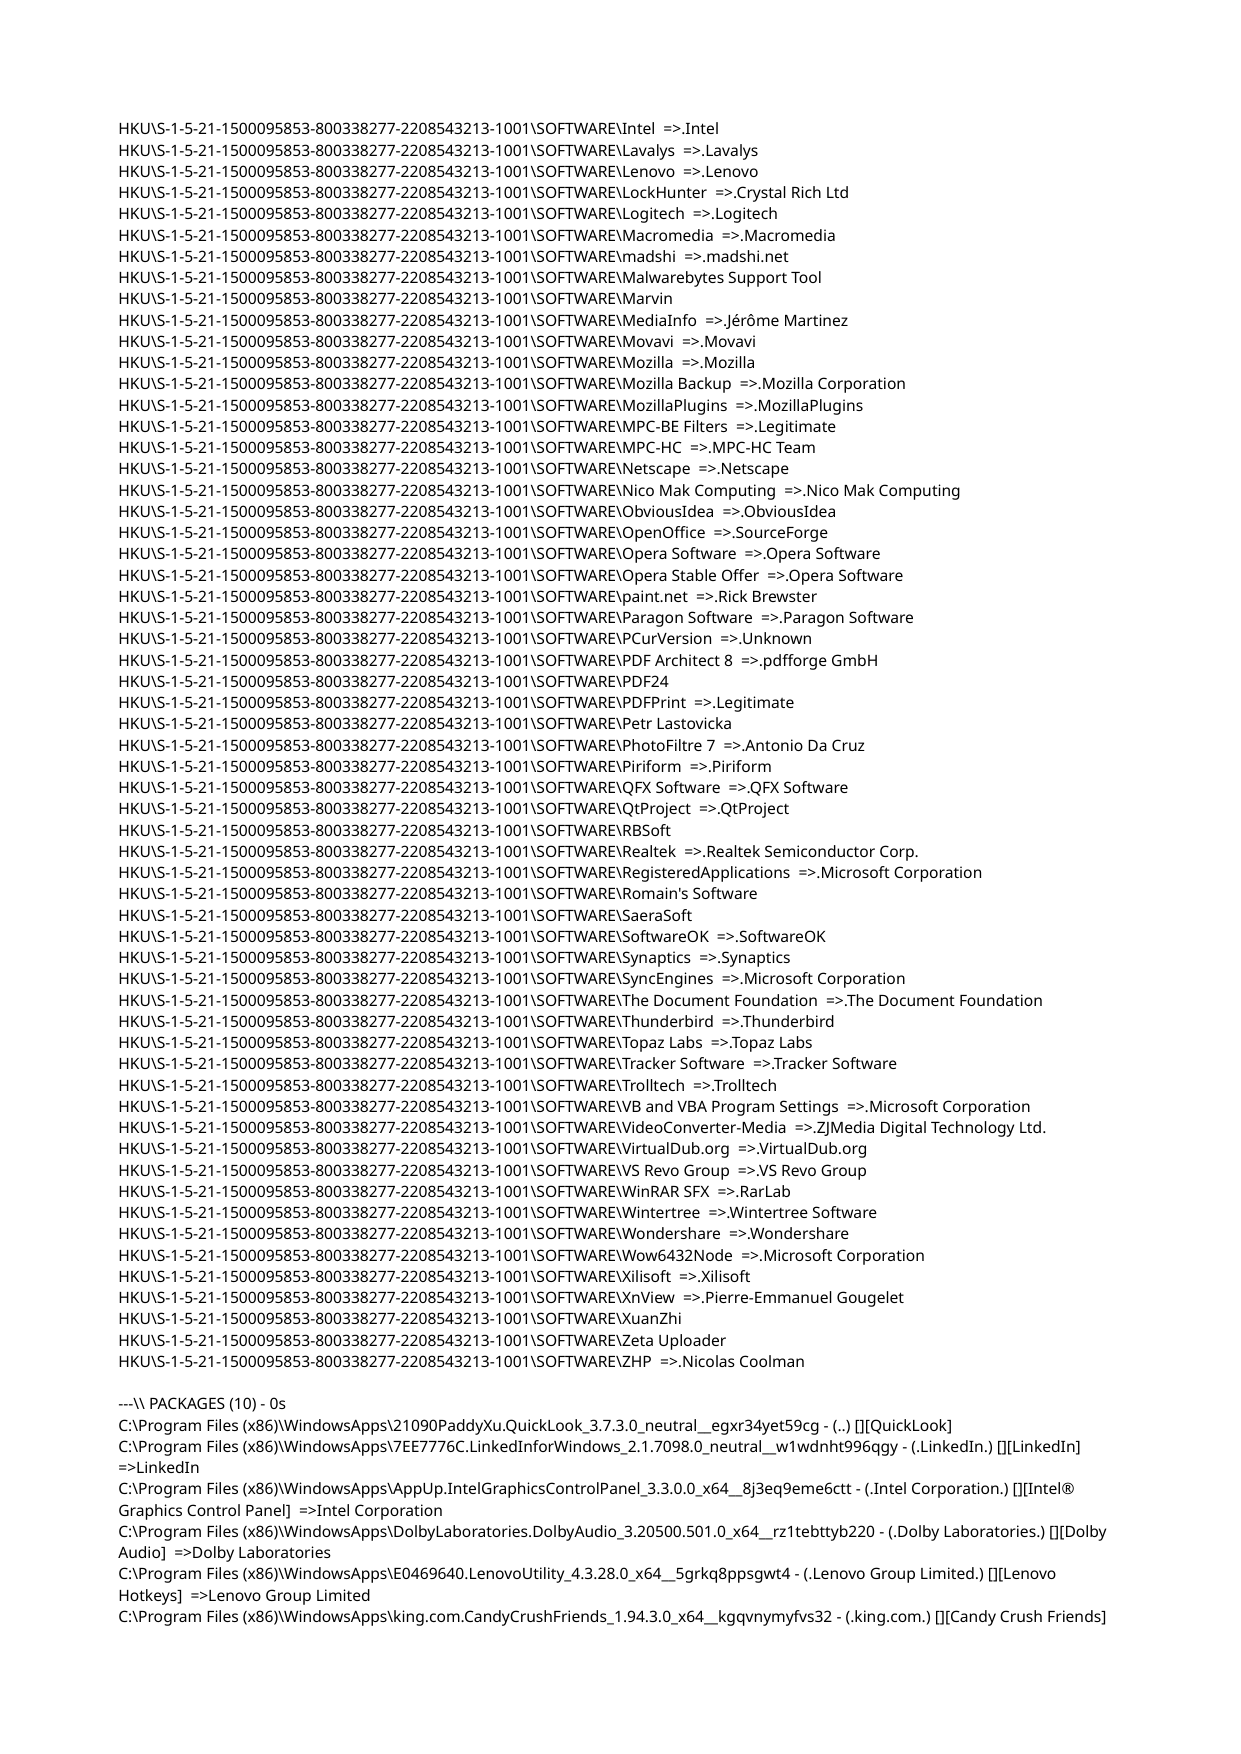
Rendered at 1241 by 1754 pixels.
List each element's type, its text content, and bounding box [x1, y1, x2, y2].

text HKU\S-1-5-21-1500095853-800338277-2208543213-1001\SOFTWARE\MediaInfo =>.Jérôme Martinez [118, 309, 1122, 331]
text HKU\S-1-5-21-1500095853-800338277-2208543213-1001\SOFTWARE\Realtek =>.Realtek Semiconductor Corp. [118, 841, 1122, 862]
text HKU\S-1-5-21-1500095853-800338277-2208543213-1001\SOFTWARE\madshi =>.madshi.net [118, 246, 1122, 267]
text HKU\S-1-5-21-1500095853-800338277-2208543213-1001\SOFTWARE\Zeta Uploader [118, 1329, 1122, 1351]
text HKU\S-1-5-21-1500095853-800338277-2208543213-1001\SOFTWARE\PDF Architect 8 =>.pdfforge GmbH [118, 649, 1122, 671]
text HKU\S-1-5-21-1500095853-800338277-2208543213-1001\SOFTWARE\PDFPrint =>.Legitimate [118, 692, 1122, 713]
text HKU\S-1-5-21-1500095853-800338277-2208543213-1001\SOFTWARE\VB and VBA Program Settings =>.Microsoft Corporation [118, 1096, 1122, 1117]
text HKU\S-1-5-21-1500095853-800338277-2208543213-1001\SOFTWARE\Mozilla Backup =>.Mozilla Corporation [118, 373, 1122, 394]
text HKU\S-1-5-21-1500095853-800338277-2208543213-1001\SOFTWARE\Mozilla =>.Mozilla [118, 352, 1122, 373]
text HKU\S-1-5-21-1500095853-800338277-2208543213-1001\SOFTWARE\Trolltech =>.Trolltech [118, 1074, 1122, 1096]
text HKU\S-1-5-21-1500095853-800338277-2208543213-1001\SOFTWARE\ZHP =>.Nicolas Coolman [118, 1351, 1122, 1372]
text HKU\S-1-5-21-1500095853-800338277-2208543213-1001\SOFTWARE\LockHunter =>.Crystal Rich Ltd [118, 182, 1122, 203]
text HKU\S-1-5-21-1500095853-800338277-2208543213-1001\SOFTWARE\PCurVersion =>.Unknown [118, 628, 1122, 649]
text HKU\S-1-5-21-1500095853-800338277-2208543213-1001\SOFTWARE\MPC-BE Filters =>.Legitimate [118, 416, 1122, 437]
text HKU\S-1-5-21-1500095853-800338277-2208543213-1001\SOFTWARE\XnView =>.Pierre-Emmanuel Gougelet [118, 1287, 1122, 1308]
text HKU\S-1-5-21-1500095853-800338277-2208543213-1001\SOFTWARE\ObviousIdea =>.ObviousIdea [118, 501, 1122, 522]
text HKU\S-1-5-21-1500095853-800338277-2208543213-1001\SOFTWARE\Logitech =>.Logitech [118, 203, 1122, 224]
text HKU\S-1-5-21-1500095853-800338277-2208543213-1001\SOFTWARE\Romain's Software [118, 883, 1122, 904]
text HKU\S-1-5-21-1500095853-800338277-2208543213-1001\SOFTWARE\Nico Mak Computing =>.Nico Mak Computing [118, 479, 1122, 501]
text C:\Program Files (x86)\WindowsApps\21090PaddyXu.QuickLook_3.7.3.0_neutral__egxr34yet59cg - (..) [][QuickLook] [118, 1414, 1122, 1436]
text HKU\S-1-5-21-1500095853-800338277-2208543213-1001\SOFTWARE\RBSoft [118, 819, 1122, 841]
text HKU\S-1-5-21-1500095853-800338277-2208543213-1001\SOFTWARE\PhotoFiltre 7 =>.Antonio Da Cruz [118, 734, 1122, 756]
text C:\Program Files (x86)\WindowsApps\AppUp.IntelGraphicsControlPanel_3.3.0.0_x64__8j3eq9eme6ctt - (.Intel Corporation.) [][Intel® Graphics Control Panel] =>Intel Corporation [118, 1478, 1122, 1521]
text C:\Program Files (x86)\WindowsApps\king.com.CandyCrushFriends_1.94.3.0_x64__kgqvnymyfvs32 - (.king.com.) [][Candy Crush Friends] [118, 1606, 1122, 1627]
text HKU\S-1-5-21-1500095853-800338277-2208543213-1001\SOFTWARE\Malwarebytes Support Tool [118, 267, 1122, 288]
text HKU\S-1-5-21-1500095853-800338277-2208543213-1001\SOFTWARE\MozillaPlugins =>.MozillaPlugins [118, 394, 1122, 416]
text HKU\S-1-5-21-1500095853-800338277-2208543213-1001\SOFTWARE\Topaz Labs =>.Topaz Labs [118, 1032, 1122, 1053]
text HKU\S-1-5-21-1500095853-800338277-2208543213-1001\SOFTWARE\SyncEngines =>.Microsoft Corporation [118, 968, 1122, 989]
text C:\Program Files (x86)\WindowsApps\7EE7776C.LinkedInforWindows_2.1.7098.0_neutral__w1wdnht996qgy - (.LinkedIn.) [][LinkedIn] =>LinkedIn [118, 1436, 1122, 1478]
text C:\Program Files (x86)\WindowsApps\E0469640.LenovoUtility_4.3.28.0_x64__5grkq8ppsgwt4 - (.Lenovo Group Limited.) [][Lenovo Hotkeys] =>Lenovo Group Limited [118, 1563, 1122, 1606]
text HKU\S-1-5-21-1500095853-800338277-2208543213-1001\SOFTWARE\Macromedia =>.Macromedia [118, 224, 1122, 246]
text HKU\S-1-5-21-1500095853-800338277-2208543213-1001\SOFTWARE\Paragon Software =>.Paragon Software [118, 607, 1122, 628]
text HKU\S-1-5-21-1500095853-800338277-2208543213-1001\SOFTWARE\VideoConverter-Media =>.ZJMedia Digital Technology Ltd. [118, 1117, 1122, 1138]
text HKU\S-1-5-21-1500095853-800338277-2208543213-1001\SOFTWARE\SaeraSoft [118, 904, 1122, 926]
text HKU\S-1-5-21-1500095853-800338277-2208543213-1001\SOFTWARE\Wondershare =>.Wondershare [118, 1223, 1122, 1244]
text HKU\S-1-5-21-1500095853-800338277-2208543213-1001\SOFTWARE\MPC-HC =>.MPC-HC Team [118, 437, 1122, 458]
text HKU\S-1-5-21-1500095853-800338277-2208543213-1001\SOFTWARE\VS Revo Group =>.VS Revo Group [118, 1159, 1122, 1181]
text HKU\S-1-5-21-1500095853-800338277-2208543213-1001\SOFTWARE\Tracker Software =>.Tracker Software [118, 1053, 1122, 1074]
text HKU\S-1-5-21-1500095853-800338277-2208543213-1001\SOFTWARE\Wow6432Node =>.Microsoft Corporation [118, 1244, 1122, 1266]
text HKU\S-1-5-21-1500095853-800338277-2208543213-1001\SOFTWARE\The Document Foundation =>.The Document Foundation [118, 989, 1122, 1011]
text HKU\S-1-5-21-1500095853-800338277-2208543213-1001\SOFTWARE\Synaptics =>.Synaptics [118, 947, 1122, 968]
text HKU\S-1-5-21-1500095853-800338277-2208543213-1001\SOFTWARE\Opera Software =>.Opera Software [118, 543, 1122, 564]
text HKU\S-1-5-21-1500095853-800338277-2208543213-1001\SOFTWARE\Marvin [118, 288, 1122, 309]
text HKU\S-1-5-21-1500095853-800338277-2208543213-1001\SOFTWARE\Movavi =>.Movavi [118, 331, 1122, 352]
text HKU\S-1-5-21-1500095853-800338277-2208543213-1001\SOFTWARE\Netscape =>.Netscape [118, 458, 1122, 479]
text HKU\S-1-5-21-1500095853-800338277-2208543213-1001\SOFTWARE\Wintertree =>.Wintertree Software [118, 1202, 1122, 1223]
text HKU\S-1-5-21-1500095853-800338277-2208543213-1001\SOFTWARE\paint.net =>.Rick Brewster [118, 586, 1122, 607]
text HKU\S-1-5-21-1500095853-800338277-2208543213-1001\SOFTWARE\VirtualDub.org =>.VirtualDub.org [118, 1138, 1122, 1159]
text HKU\S-1-5-21-1500095853-800338277-2208543213-1001\SOFTWARE\Thunderbird =>.Thunderbird [118, 1011, 1122, 1032]
text HKU\S-1-5-21-1500095853-800338277-2208543213-1001\SOFTWARE\SoftwareOK =>.SoftwareOK [118, 926, 1122, 947]
text HKU\S-1-5-21-1500095853-800338277-2208543213-1001\SOFTWARE\XuanZhi [118, 1308, 1122, 1329]
text HKU\S-1-5-21-1500095853-800338277-2208543213-1001\SOFTWARE\Intel =>.Intel [118, 118, 1122, 139]
text HKU\S-1-5-21-1500095853-800338277-2208543213-1001\SOFTWARE\Opera Stable Offer =>.Opera Software [118, 564, 1122, 586]
text HKU\S-1-5-21-1500095853-800338277-2208543213-1001\SOFTWARE\Lenovo =>.Lenovo [118, 161, 1122, 182]
text HKU\S-1-5-21-1500095853-800338277-2208543213-1001\SOFTWARE\QFX Software =>.QFX Software [118, 777, 1122, 798]
text HKU\S-1-5-21-1500095853-800338277-2208543213-1001\SOFTWARE\OpenOffice =>.SourceForge [118, 522, 1122, 543]
text HKU\S-1-5-21-1500095853-800338277-2208543213-1001\SOFTWARE\QtProject =>.QtProject [118, 798, 1122, 819]
text HKU\S-1-5-21-1500095853-800338277-2208543213-1001\SOFTWARE\Petr Lastovicka [118, 713, 1122, 734]
text HKU\S-1-5-21-1500095853-800338277-2208543213-1001\SOFTWARE\Lavalys =>.Lavalys [118, 139, 1122, 161]
text C:\Program Files (x86)\WindowsApps\DolbyLaboratories.DolbyAudio_3.20500.501.0_x64__rz1tebttyb220 - (.Dolby Laboratories.) [][Dolby Audio] =>Dolby Laboratories [118, 1521, 1122, 1563]
text HKU\S-1-5-21-1500095853-800338277-2208543213-1001\SOFTWARE\Piriform =>.Piriform [118, 756, 1122, 777]
text HKU\S-1-5-21-1500095853-800338277-2208543213-1001\SOFTWARE\WinRAR SFX =>.RarLab [118, 1181, 1122, 1202]
text HKU\S-1-5-21-1500095853-800338277-2208543213-1001\SOFTWARE\Xilisoft =>.Xilisoft [118, 1266, 1122, 1287]
text HKU\S-1-5-21-1500095853-800338277-2208543213-1001\SOFTWARE\PDF24 [118, 671, 1122, 692]
text HKU\S-1-5-21-1500095853-800338277-2208543213-1001\SOFTWARE\RegisteredApplications =>.Microsoft Corporation [118, 862, 1122, 883]
text ---\\ PACKAGES (10) - 0s [118, 1393, 1122, 1414]
